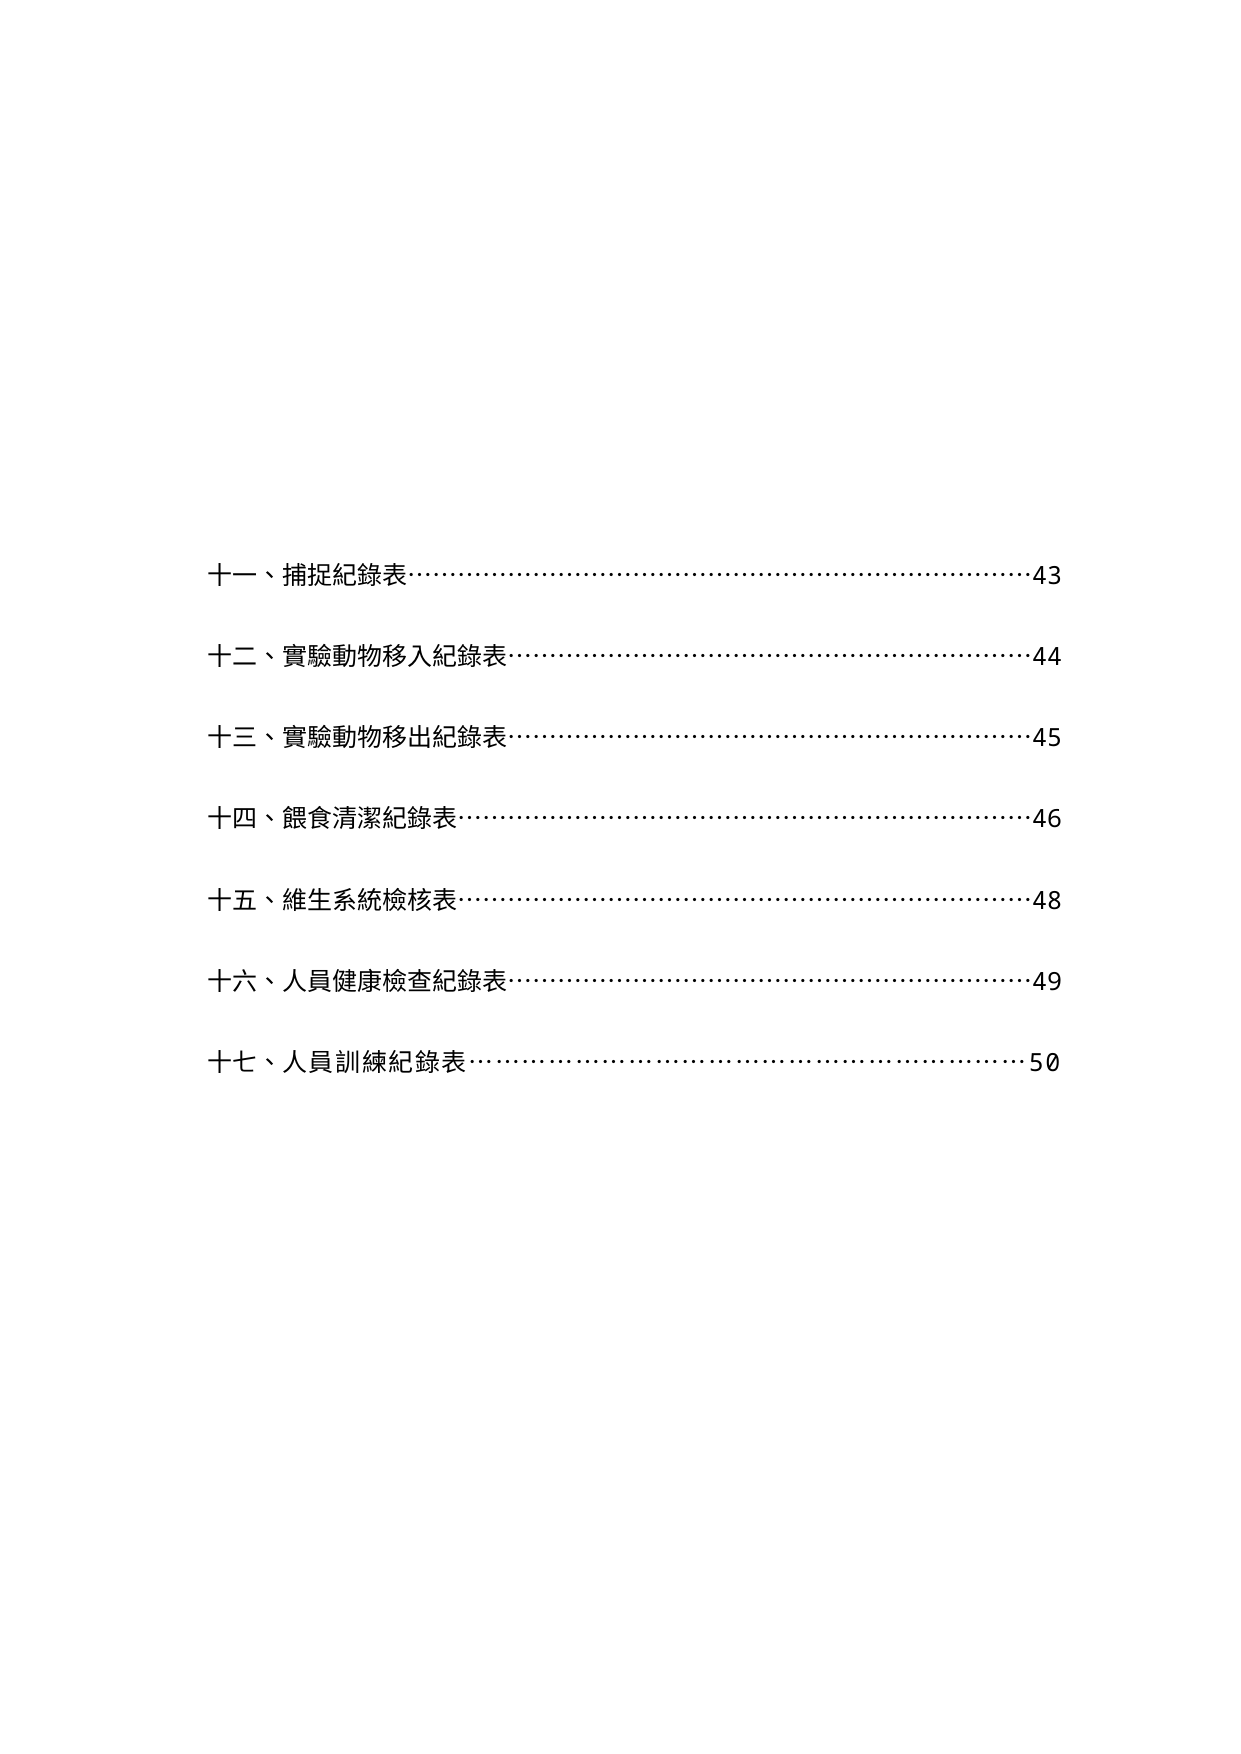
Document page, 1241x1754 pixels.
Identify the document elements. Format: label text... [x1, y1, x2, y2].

text 十六、人員健康檢查紀錄表………………………………………………………49 [207, 938, 1078, 1000]
text 十二、實驗動物移入紀錄表………………………………………………………44 [207, 613, 1078, 675]
text 十三、實驗動物移出紀錄表………………………………………………………45 [207, 694, 1078, 757]
text 十四、餵食清潔紀錄表……………………………………………………………46 [207, 775, 1078, 838]
text 十五、維生系統檢核表……………………………………………………………48 [207, 857, 1078, 919]
text 十七、人員訓練紀錄表………………………………………………………50 [207, 1019, 1078, 1082]
text 十一、捕捉紀錄表…………………………………………………………………43 [207, 532, 1078, 594]
